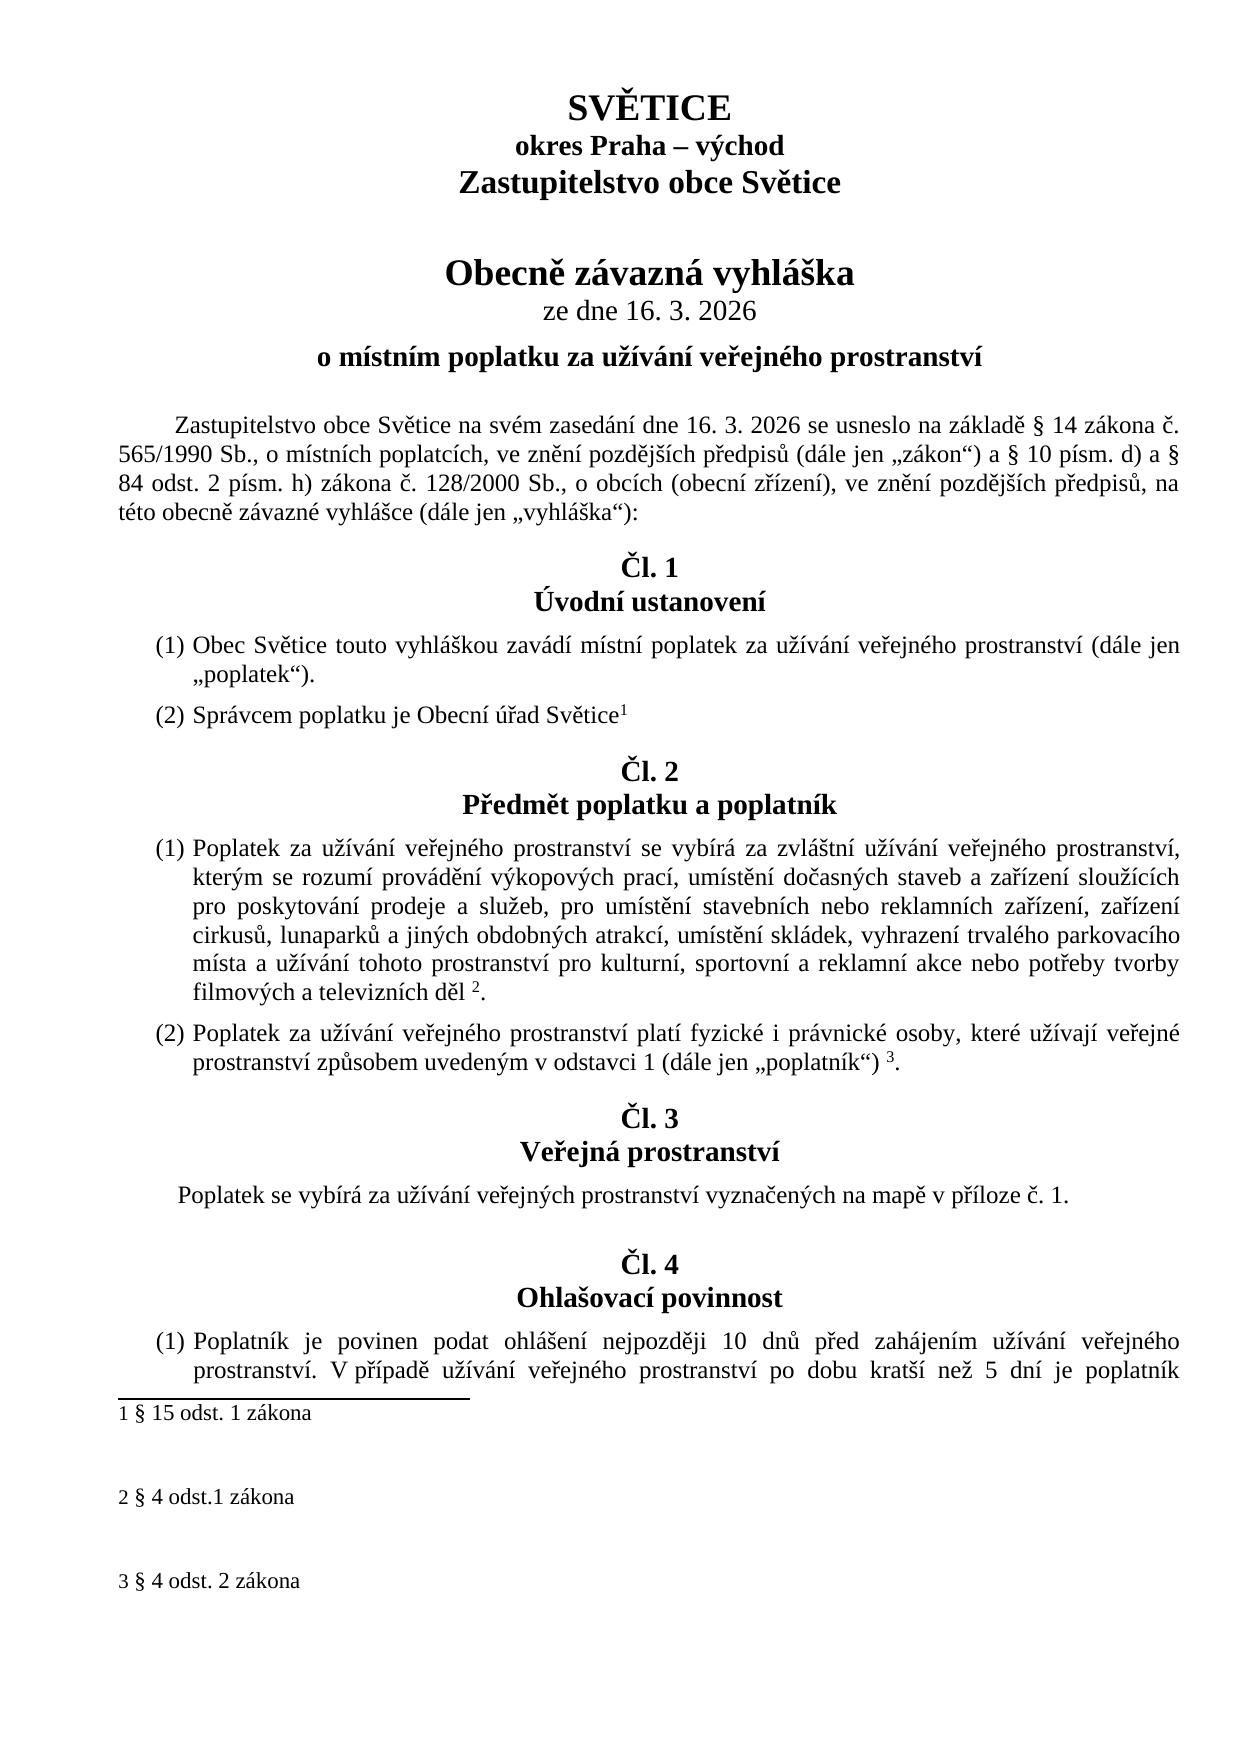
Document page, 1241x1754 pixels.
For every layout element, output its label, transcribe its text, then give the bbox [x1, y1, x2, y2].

text Zastupitelstvo obce Světice [118, 162, 1181, 200]
text Čl. 1 [118, 551, 1181, 584]
list § 4 odst. 2 zákona [118, 1567, 1181, 1593]
text Předmět poplatku a poplatník [118, 787, 1181, 821]
text Zastupitelstvo obce Světice na svém zasedání dne 16. 3. 2026 se usneslo na základě § 14 zákona č. 565/1990 Sb., o místních poplatcích, ve znění pozdějších předpisů (dále jen „zákon“) a § 10 písm. d) a § 84 odst. 2 písm. h) zákona č. 128/2000 Sb., o obcích (obecní zřízení), ve znění pozdějších předpisů, na této obecně závazné vyhlášce (dále jen „vyhláška“): [118, 411, 1181, 526]
text Čl. 2 [118, 754, 1181, 787]
text o místním poplatku za užívání veřejného prostranství [118, 339, 1181, 373]
text okres Praha – východ [118, 128, 1181, 162]
text Čl. 3 [118, 1101, 1181, 1134]
list Správcem poplatku je Obecní úřad Světice [155, 700, 1181, 729]
text Ohlašovací povinnost [118, 1280, 1181, 1314]
text Poplatek se vybírá za užívání veřejných prostranství vyznačených na mapě v příloze č. 1. [118, 1181, 1181, 1209]
list Obec Světice touto vyhláškou zavádí místní poplatek za užívání veřejného prostranství (dále jen „poplatek“). [155, 630, 1181, 688]
list § 15 odst. 1 zákona [118, 1399, 1181, 1425]
text Úvodní ustanovení [118, 584, 1181, 618]
text SVĚTICE [118, 85, 1181, 128]
list Poplatník je povinen podat ohlášení nejpozději 10 dnů před zahájením užívání veřejného prostranství. V případě užívání veřejného prostranství po dobu kratší než 5 dní je poplatník [156, 1326, 1181, 1384]
list Poplatek za užívání veřejného prostranství se vybírá za zvláštní užívání veřejného prostranství, kterým se rozumí provádění výkopových prací, umístění dočasných staveb a zařízení sloužících pro poskytování prodeje a služeb, pro umístění stavebních nebo reklamních zařízení, zařízení cirkusů, lunaparků a jiných obdobných atrakcí, umístění skládek, vyhrazení trvalého parkovacího místa a užívání tohoto prostranství pro kulturní, sportovní a reklamní akce nebo potřeby tvorby filmových a televizních děl . [155, 833, 1181, 1006]
text Čl. 4 [118, 1247, 1181, 1280]
text Obecně závazná vyhláška [118, 250, 1181, 293]
list Poplatek za užívání veřejného prostranství platí fyzické i právnické osoby, které užívají veřejné prostranství způsobem uvedeným v odstavci 1 (dále jen „poplatník“) . [155, 1018, 1181, 1076]
list § 4 odst.1 zákona [118, 1483, 1181, 1509]
text Veřejná prostranství [118, 1134, 1181, 1168]
text ze dne 16. 3. 2026 [118, 293, 1181, 327]
